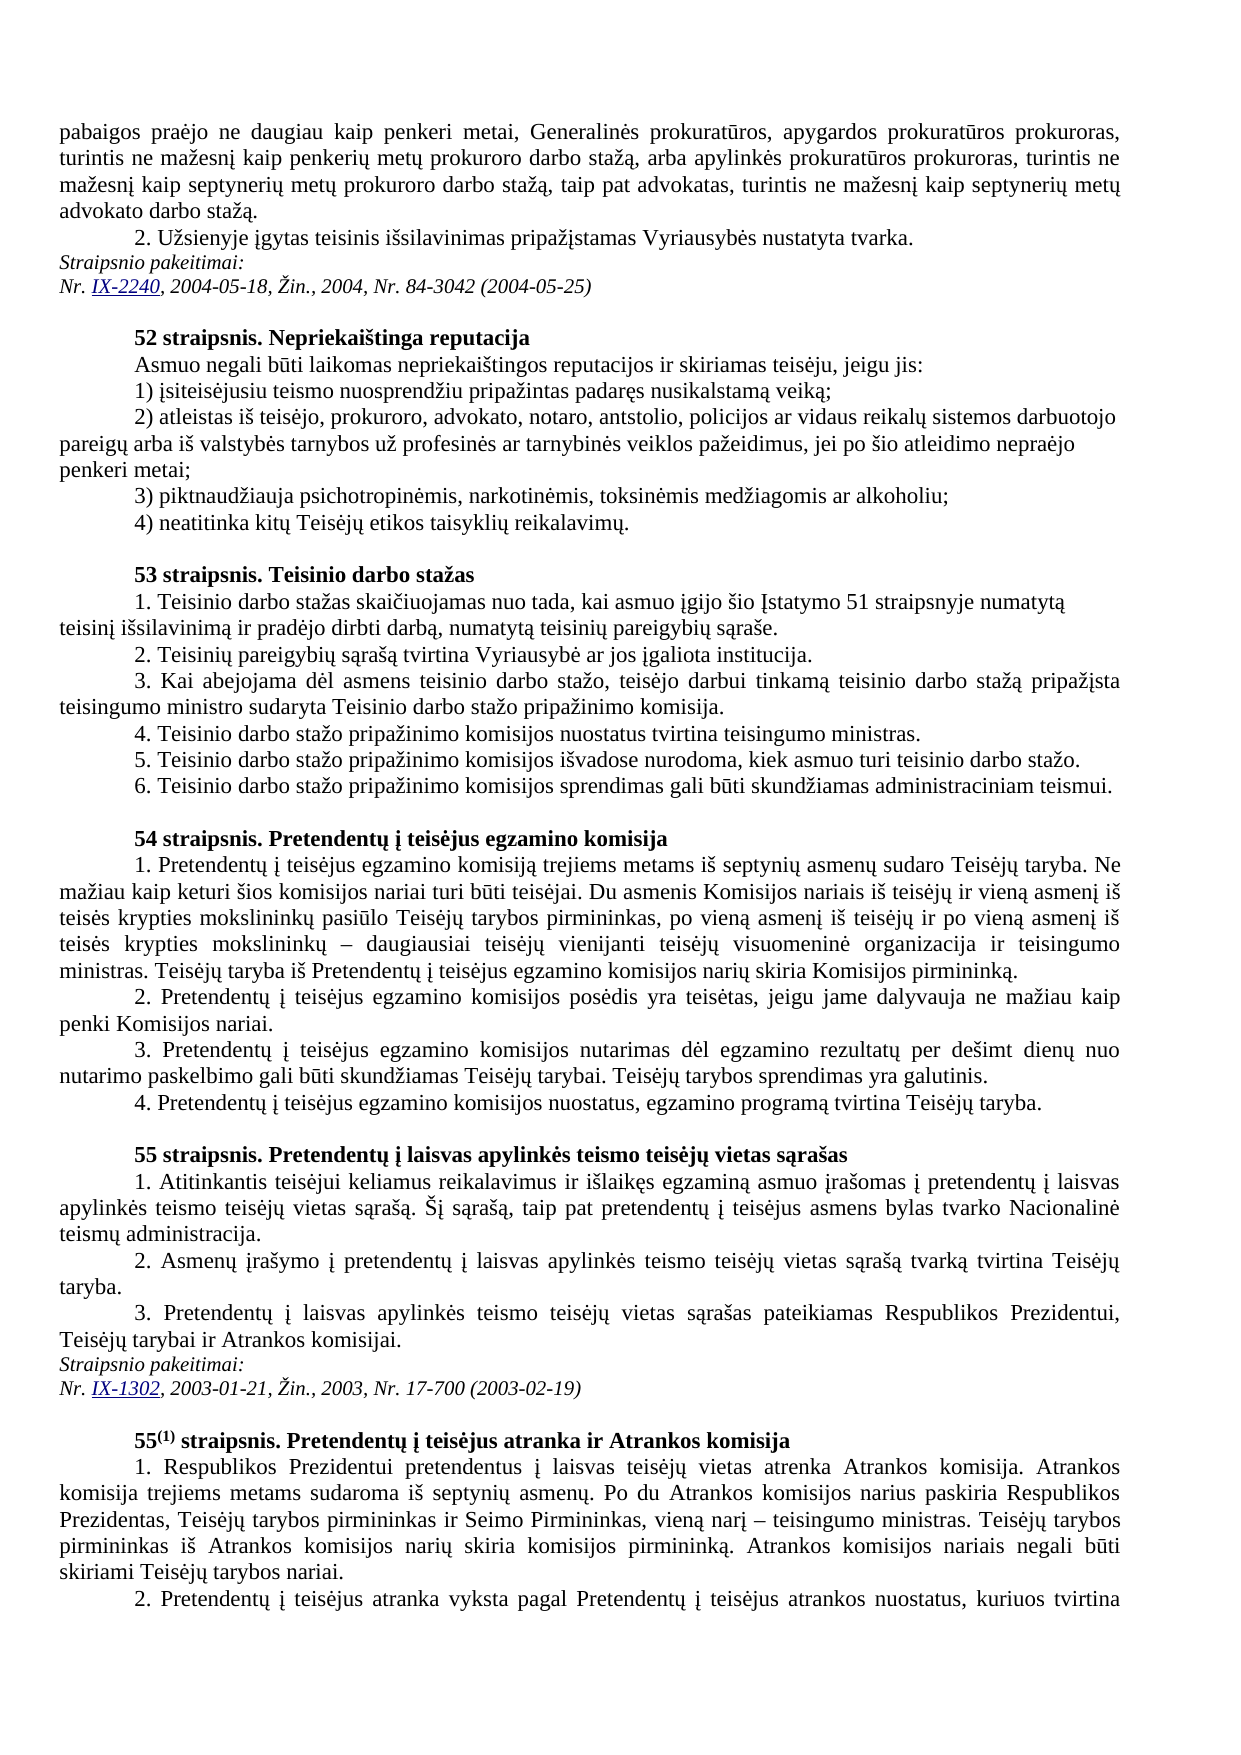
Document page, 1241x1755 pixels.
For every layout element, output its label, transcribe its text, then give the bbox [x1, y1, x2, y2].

text 3) piktnaudžiauja psichotropinėmis, narkotinėmis, toksinėmis medžiagomis ar alkoholiu; [59, 482, 1122, 509]
text 3. Pretendentų į laisvas apylinkės teismo teisėjų vietas sąrašas pateikiamas Respublikos Prezidentui, Teisėjų tarybai ir Atrankos komisijai. [59, 1299, 1122, 1352]
text 2. Pretendentų į teisėjus egzamino komisijos posėdis yra teisėtas, jeigu jame dalyvauja ne mažiau kaip penki Komisijos nariai. [59, 983, 1122, 1036]
text 55 straipsnis. Pretendentų į laisvas apylinkės teismo teisėjų vietas sąrašas [59, 1141, 1122, 1168]
text 1. Respublikos Prezidentui pretendentus į laisvas teisėjų vietas atrenka Atrankos komisija. Atrankos komisija trejiems metams sudaroma iš septynių asmenų. Po du Atrankos komisijos narius paskiria Respublikos Prezidentas, Teisėjų tarybos pirmininkas ir Seimo Pirmininkas, vieną narį – teisingumo ministras. Teisėjų tarybos pirmininkas iš Atrankos komisijos narių skiria komisijos pirmininką. Atrankos komisijos nariais negali būti skiriami Teisėjų tarybos nariai. [59, 1453, 1122, 1585]
text 3. Kai abejojama dėl asmens teisinio darbo stažo, teisėjo darbui tinkamą teisinio darbo stažą pripažįsta teisingumo ministro sudaryta Teisinio darbo stažo pripažinimo komisija. [59, 667, 1122, 720]
text Asmuo negali būti laikomas nepriekaištingos reputacijos ir skiriamas teisėju, jeigu jis: [59, 351, 1122, 377]
text Nr. IX-1302, 2003-01-21, Žin., 2003, Nr. 17-700 (2003-02-19) [59, 1376, 1122, 1400]
text 2. Užsienyje įgytas teisinis išsilavinimas pripažįstamas Vyriausybės nustatyta tvarka. [59, 223, 1122, 250]
text 1. Pretendentų į teisėjus egzamino komisiją trejiems metams iš septynių asmenų sudaro Teisėjų taryba. Ne mažiau kaip keturi šios komisijos nariai turi būti teisėjai. Du asmenis Komisijos nariais iš teisėjų ir vieną asmenį iš teisės krypties mokslininkų pasiūlo Teisėjų tarybos pirmininkas, po vieną asmenį iš teisėjų ir po vieną asmenį iš teisės krypties mokslininkų – daugiausiai teisėjų vienijanti teisėjų visuomeninė organizacija ir teisingumo ministras. Teisėjų taryba iš Pretendentų į teisėjus egzamino komisijos narių skiria Komisijos pirmininką. [59, 851, 1122, 983]
text 1. Atitinkantis teisėjui keliamus reikalavimus ir išlaikęs egzaminą asmuo įrašomas į pretendentų į laisvas apylinkės teismo teisėjų vietas sąrašą. Šį sąrašą, taip pat pretendentų į teisėjus asmens bylas tvarko Nacionalinė teismų administracija. [59, 1168, 1122, 1247]
text 4) neatitinka kitų Teisėjų etikos taisyklių reikalavimų. [59, 509, 1122, 535]
text 55(1) straipsnis. Pretendentų į teisėjus atranka ir Atrankos komisija [59, 1427, 1122, 1453]
text pabaigos praėjo ne daugiau kaip penkeri metai, Generalinės prokuratūros, apygardos prokuratūros prokuroras, turintis ne mažesnį kaip penkerių metų prokuroro darbo stažą, arba apylinkės prokuratūros prokuroras, turintis ne mažesnį kaip septynerių metų prokuroro darbo stažą, taip pat advokatas, turintis ne mažesnį kaip septynerių metų advokato darbo stažą. [59, 118, 1122, 223]
text 2. Teisinių pareigybių sąrašą tvirtina Vyriausybė ar jos įgaliota institucija. [59, 641, 1122, 667]
text 6. Teisinio darbo stažo pripažinimo komisijos sprendimas gali būti skundžiamas administraciniam teismui. [59, 772, 1122, 799]
text Nr. IX-2240, 2004-05-18, Žin., 2004, Nr. 84-3042 (2004-05-25) [59, 274, 1122, 298]
text Straipsnio pakeitimai: [59, 250, 1122, 274]
text 52 straipsnis. Nepriekaištinga reputacija [59, 324, 1122, 351]
text 1. Teisinio darbo stažas skaičiuojamas nuo tada, kai asmuo įgijo šio Įstatymo 51 straipsnyje numatytą teisinį išsilavinimą ir pradėjo dirbti darbą, numatytą teisinių pareigybių sąraše. [59, 588, 1122, 641]
text 54 straipsnis. Pretendentų į teisėjus egzamino komisija [59, 825, 1122, 851]
text 1) įsiteisėjusiu teismo nuosprendžiu pripažintas padaręs nusikalstamą veiką; [59, 377, 1122, 403]
text 2. Pretendentų į teisėjus atranka vyksta pagal Pretendentų į teisėjus atrankos nuostatus, kuriuos tvirtina [59, 1585, 1122, 1611]
text 2) atleistas iš teisėjo, prokuroro, advokato, notaro, antstolio, policijos ar vidaus reikalų sistemos darbuotojo pareigų arba iš valstybės tarnybos už profesinės ar tarnybinės veiklos pažeidimus, jei po šio atleidimo nepraėjo penkeri metai; [59, 403, 1122, 482]
text 2. Asmenų įrašymo į pretendentų į laisvas apylinkės teismo teisėjų vietas sąrašą tvarką tvirtina Teisėjų taryba. [59, 1247, 1122, 1299]
text 3. Pretendentų į teisėjus egzamino komisijos nutarimas dėl egzamino rezultatų per dešimt dienų nuo nutarimo paskelbimo gali būti skundžiamas Teisėjų tarybai. Teisėjų tarybos sprendimas yra galutinis. [59, 1036, 1122, 1089]
text 4. Pretendentų į teisėjus egzamino komisijos nuostatus, egzamino programą tvirtina Teisėjų taryba. [59, 1089, 1122, 1115]
text 4. Teisinio darbo stažo pripažinimo komisijos nuostatus tvirtina teisingumo ministras. [59, 720, 1122, 746]
text Straipsnio pakeitimai: [59, 1352, 1122, 1376]
text 53 straipsnis. Teisinio darbo stažas [59, 562, 1122, 588]
text 5. Teisinio darbo stažo pripažinimo komisijos išvadose nurodoma, kiek asmuo turi teisinio darbo stažo. [59, 746, 1122, 772]
